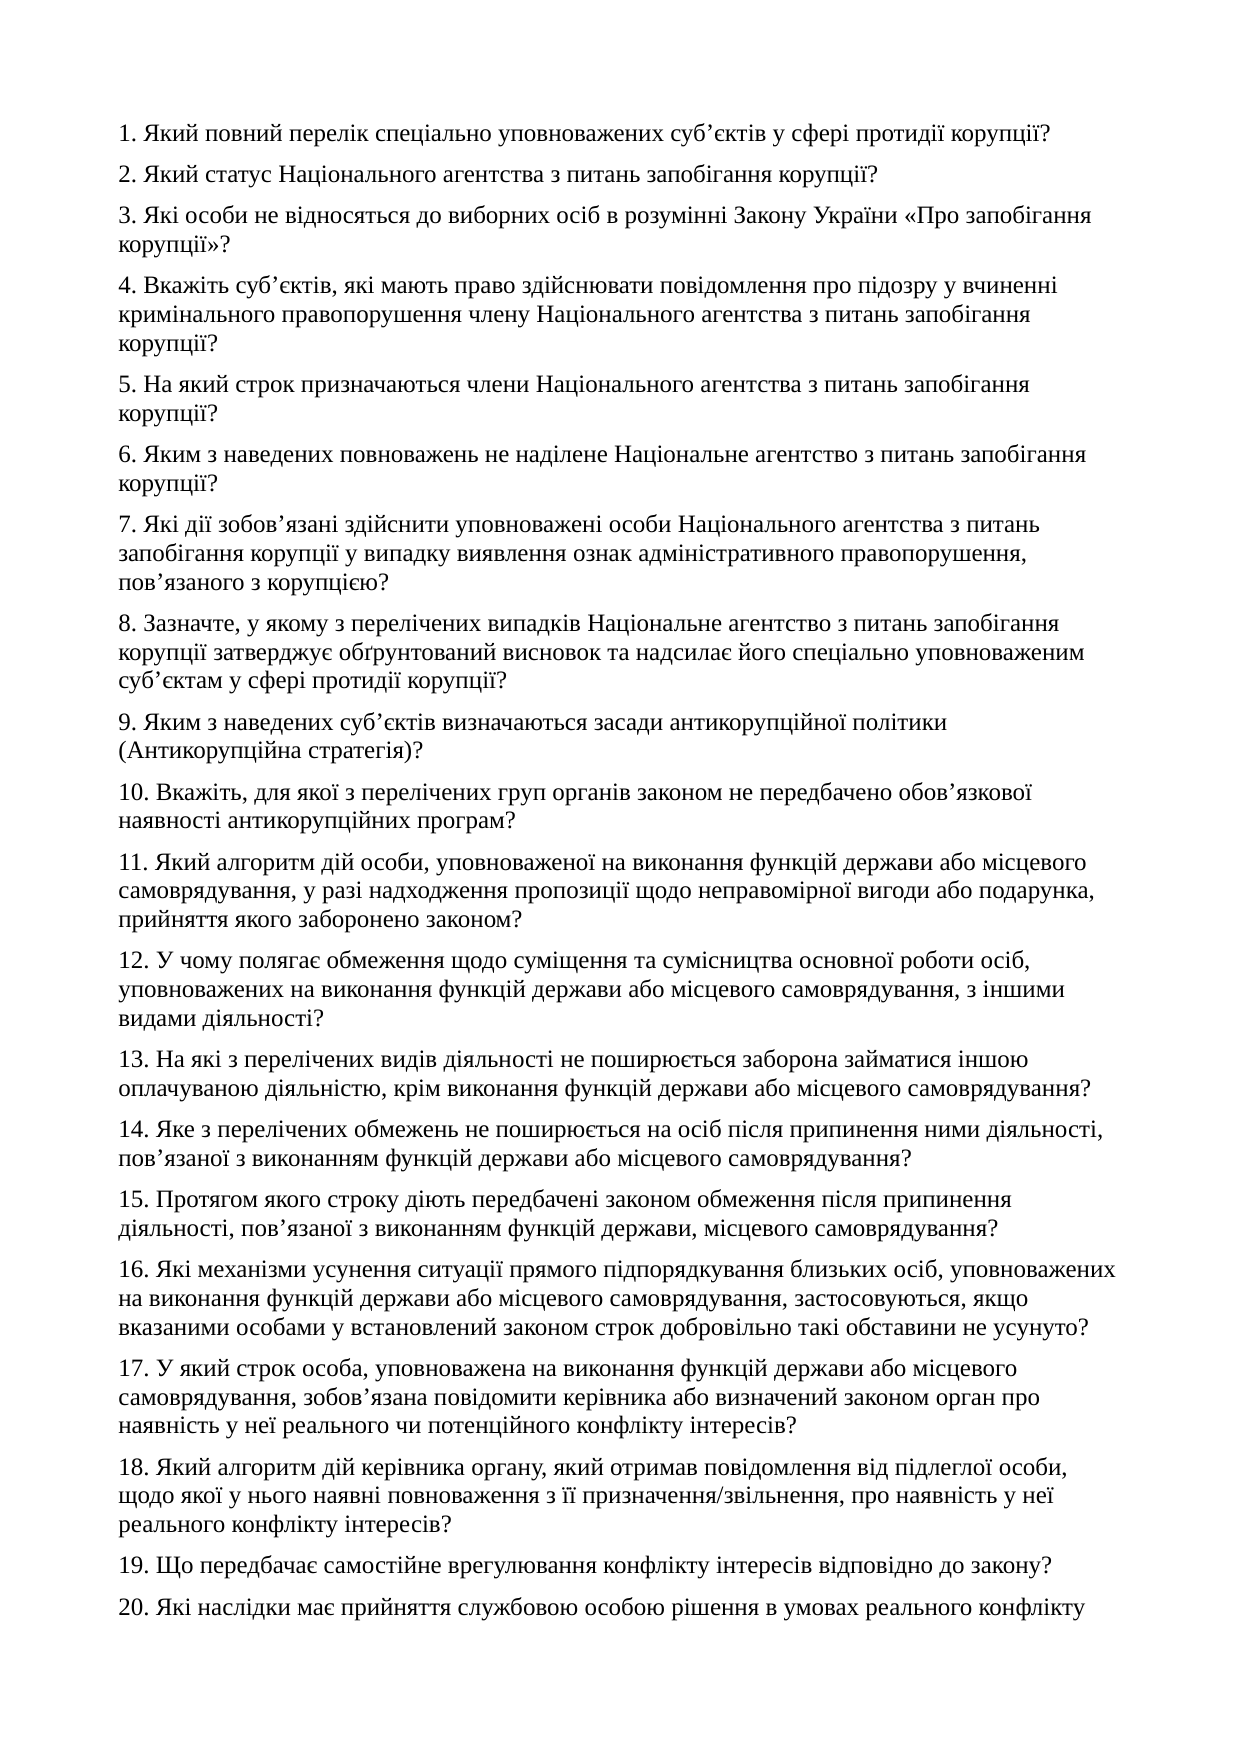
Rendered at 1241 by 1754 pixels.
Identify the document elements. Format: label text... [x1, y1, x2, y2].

text 8. Зазначте, у якому з перелічених випадків Національне агентство з питань запобігання корупції затверджує обґрунтований висновок та надсилає його спеціально уповноваженим суб’єктам у сфері протидії корупції? [118, 608, 1122, 694]
text 19. Що передбачає самостійне врегулювання конфлікту інтересів відповідно до закону? [118, 1551, 1122, 1579]
text 9. Яким з наведених суб’єктів визначаються засади антикорупційної політики (Антикорупційна стратегія)? [118, 707, 1122, 764]
text 18. Який алгоритм дій керівника органу, який отримав повідомлення від підлеглої особи, щодо якої у нього наявні повноваження з її призначення/звільнення, про наявність у неї реального конфлікту інтересів? [118, 1452, 1122, 1538]
text 10. Вкажіть, для якої з перелічених груп органів законом не передбачено обов’язкової наявності антикорупційних програм? [118, 777, 1122, 834]
text 5. На який строк призначаються члени Національного агентства з питань запобігання корупції? [118, 369, 1122, 427]
text 4. Вкажіть суб’єктів, які мають право здійснювати повідомлення про підозру у вчиненні кримінального правопорушення члену Національного агентства з питань запобігання корупції? [118, 271, 1122, 357]
text 11. Який алгоритм дій особи, уповноваженої на виконання функцій держави або місцевого самоврядування, у разі надходження пропозиції щодо неправомірної вигоди або подарунка, прийняття якого заборонено законом? [118, 847, 1122, 933]
text 13. На які з перелічених видів діяльності не поширюється заборона займатися іншою оплачуваною діяльністю, крім виконання функцій держави або місцевого самоврядування? [118, 1044, 1122, 1102]
text 14. Яке з перелічених обмежень не поширюється на осіб після припинення ними діяльності, пов’язаної з виконанням функцій держави або місцевого самоврядування? [118, 1114, 1122, 1172]
text 7. Які дії зобов’язані здійснити уповноважені особи Національного агентства з питань запобігання корупції у випадку виявлення ознак адміністративного правопорушення, пов’язаного з корупцією? [118, 509, 1122, 596]
text 6. Яким з наведених повноважень не наділене Національне агентство з питань запобігання корупції? [118, 439, 1122, 497]
text 3. Які особи не відносяться до виборних осіб в розумінні Закону України «Про запобігання корупції»? [118, 201, 1122, 258]
text 20. Які наслідки має прийняття службовою особою рішення в умовах реального конфлікту [118, 1592, 1122, 1621]
text 2. Який статус Національного агентства з питань запобігання корупції? [118, 159, 1122, 188]
text 16. Які механізми усунення ситуації прямого підпорядкування близьких осіб, уповноважених на виконання функцій держави або місцевого самоврядування, застосовуються, якщо вказаними особами у встановлений законом строк добровільно такі обставини не усунуто? [118, 1254, 1122, 1341]
text 1. Який повний перелік спеціально уповноважених суб’єктів у сфері протидії корупції? [118, 118, 1122, 147]
text 15. Протягом якого строку діють передбачені законом обмеження після припинення діяльності, пов’язаної з виконанням функцій держави, місцевого самоврядування? [118, 1184, 1122, 1242]
text 12. У чому полягає обмеження щодо суміщення та сумісництва основної роботи осіб, уповноважених на виконання функцій держави або місцевого самоврядування, з іншими видами діяльності? [118, 946, 1122, 1032]
text 17. У який строк особа, уповноважена на виконання функцій держави або місцевого самоврядування, зобов’язана повідомити керівника або визначений законом орган про наявність у неї реального чи потенційного конфлікту інтересів? [118, 1353, 1122, 1439]
